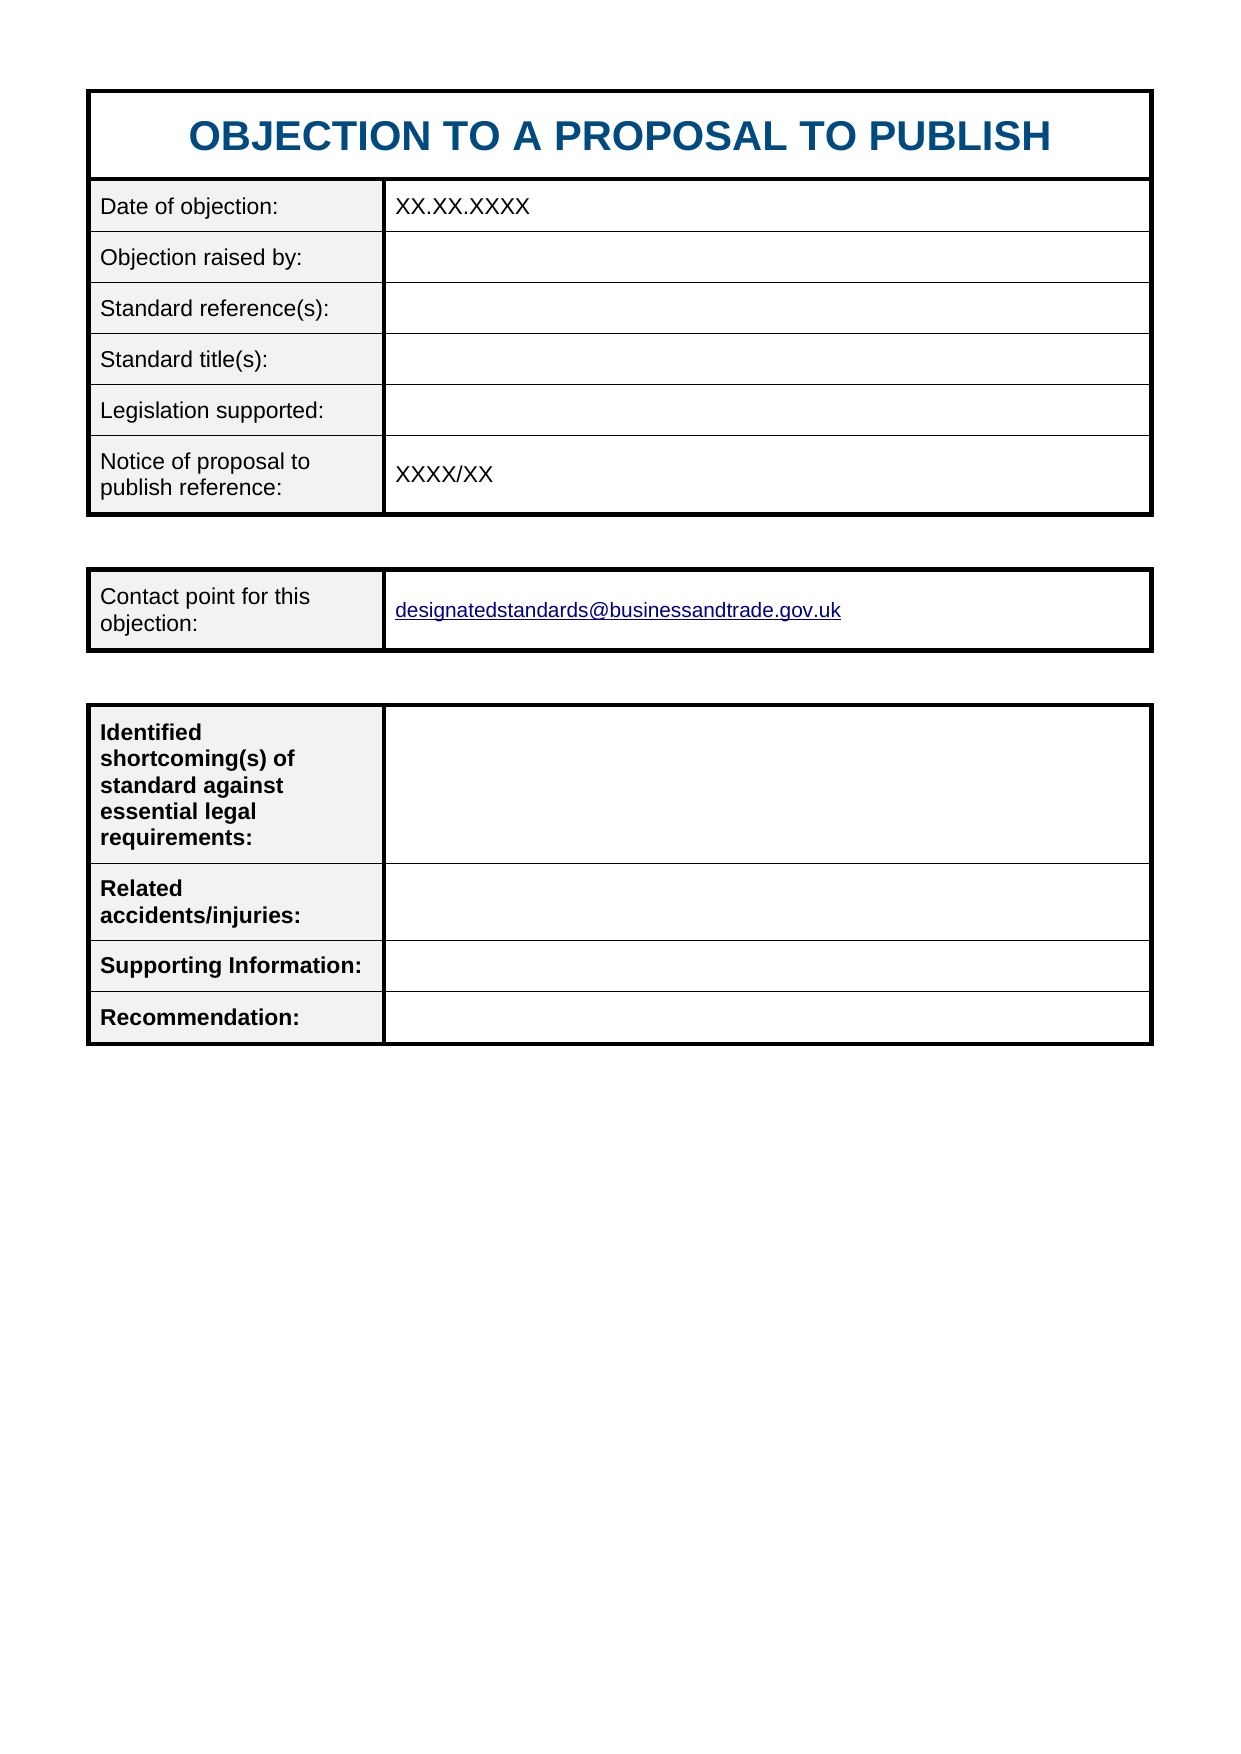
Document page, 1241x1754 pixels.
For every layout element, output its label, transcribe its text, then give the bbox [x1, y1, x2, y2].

table_cell XX.XX.XXXX [386, 181, 1149, 231]
table_cell [386, 941, 1149, 991]
table_header OBJECTION TO A PROPOSAL TO PUBLISH [91, 93, 1149, 177]
table_cell [386, 283, 1149, 333]
table_cell Contact point for this objection: [91, 572, 382, 648]
table_cell designatedstandards@businessandtrade.gov.uk [386, 572, 1149, 648]
table_cell Related accidents/injuries: [91, 864, 382, 940]
table_cell [386, 992, 1149, 1042]
table_cell Identified shortcoming(s) of standard against essential legal requirements: [91, 707, 382, 862]
table_cell XXXX/XX [386, 436, 1149, 512]
table_cell Legislation supported: [91, 385, 382, 435]
table_cell Standard title(s): [91, 334, 382, 384]
table_cell [89, 653, 384, 702]
table_cell Supporting Information: [91, 941, 382, 991]
table_cell [386, 864, 1149, 940]
table_cell [89, 517, 384, 567]
table_cell [384, 653, 1152, 702]
table_cell Date of objection: [91, 181, 382, 231]
table_cell [386, 232, 1149, 282]
table_cell [386, 385, 1149, 435]
table_cell Recommendation: [91, 992, 382, 1042]
table_cell Objection raised by: [91, 232, 382, 282]
table_cell [384, 517, 1152, 567]
table_cell [386, 334, 1149, 384]
table_cell Notice of proposal to publish reference: [91, 436, 382, 512]
table_cell [386, 707, 1149, 862]
table_cell Standard reference(s): [91, 283, 382, 333]
